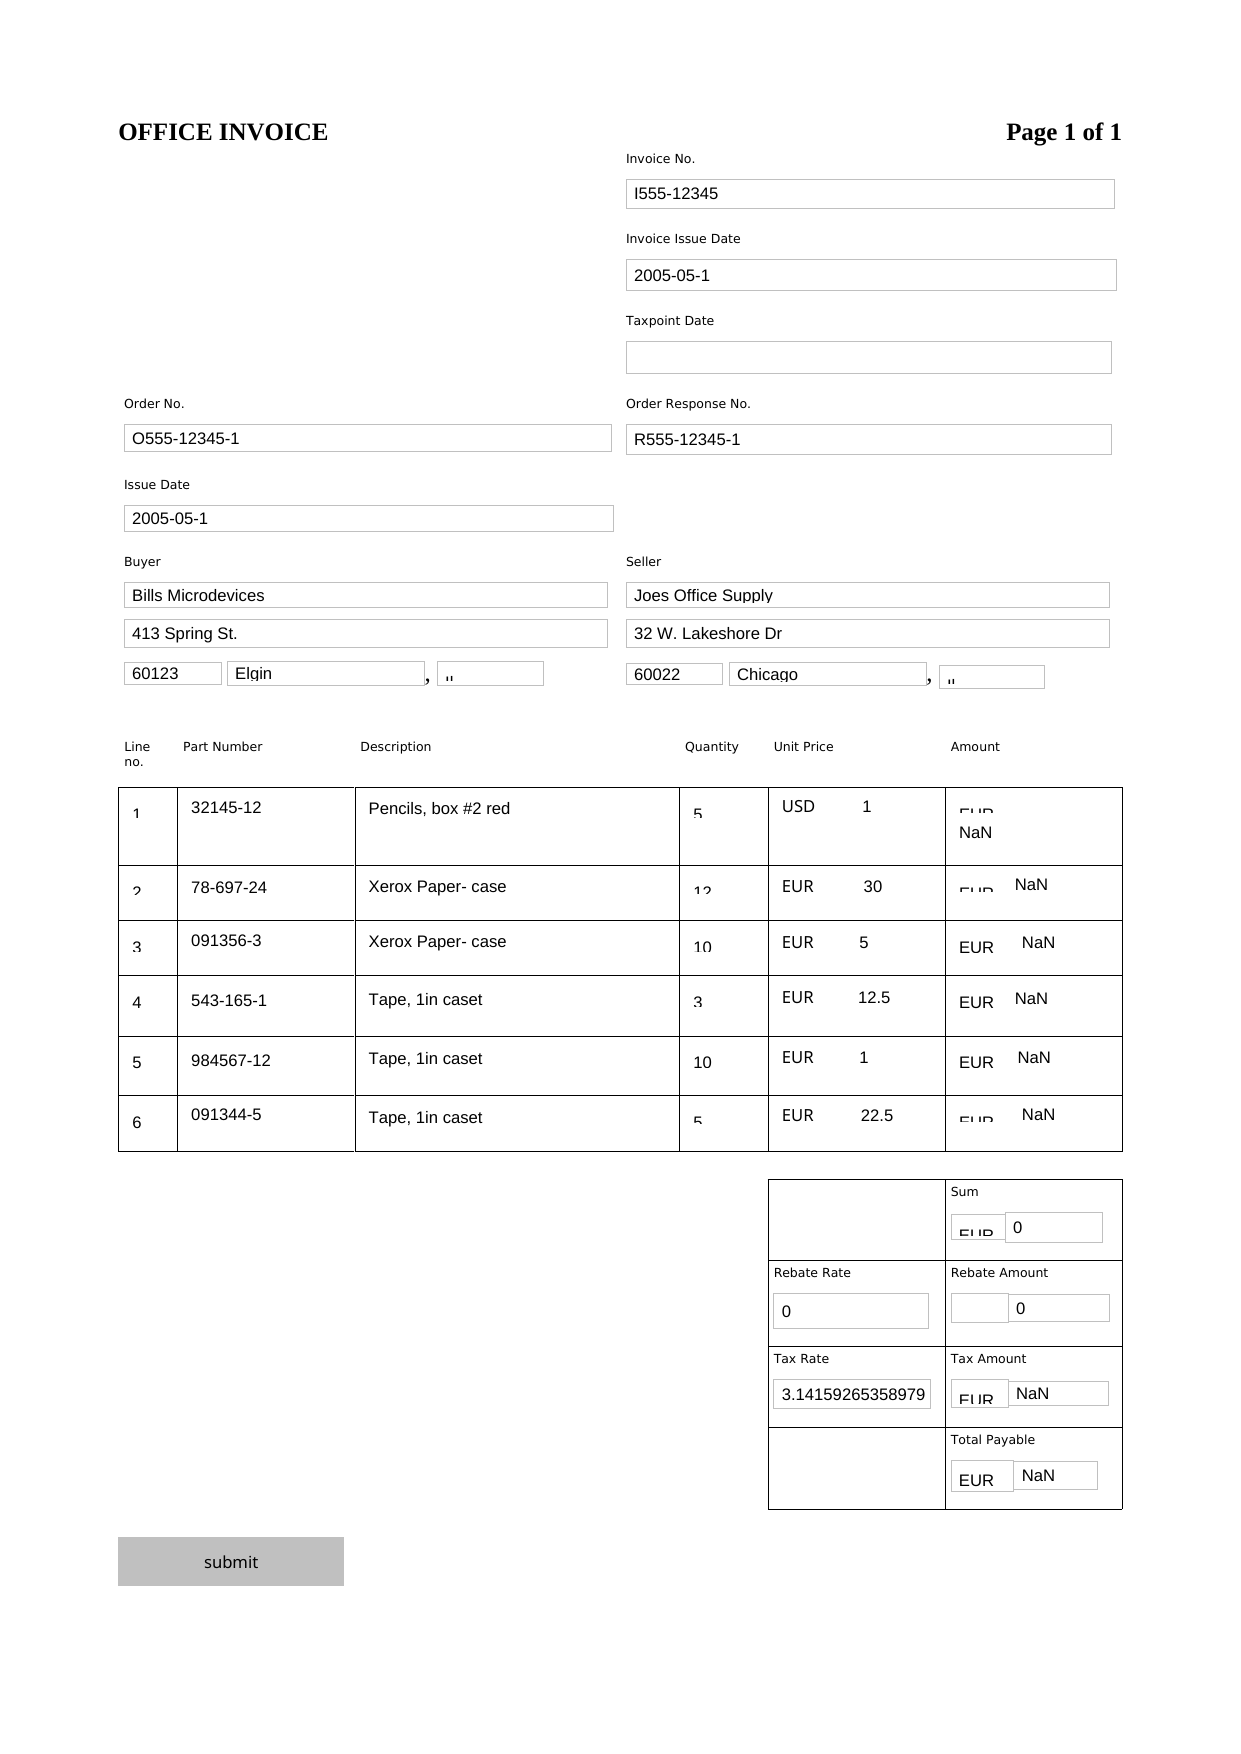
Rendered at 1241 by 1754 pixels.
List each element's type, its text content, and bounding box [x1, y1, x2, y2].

table_cell [769, 1428, 945, 1509]
table_cell [769, 921, 945, 975]
table_cell [178, 1096, 354, 1151]
table_header Quantity [679, 734, 768, 787]
table_cell [356, 976, 679, 1036]
table_cell [946, 921, 1122, 975]
table_cell Rebate Rate [769, 1261, 945, 1346]
table_cell [946, 1037, 1122, 1095]
table_cell Order No. [118, 391, 620, 472]
table_header Part Number [177, 734, 354, 787]
table_cell [680, 1096, 768, 1151]
table_cell [356, 866, 679, 920]
table_header Description [355, 734, 679, 787]
table_cell [178, 866, 354, 920]
table_cell [356, 921, 679, 975]
table_header Line no. [118, 734, 177, 787]
table_cell [680, 921, 768, 975]
table_cell [119, 1037, 177, 1095]
table_cell [119, 866, 177, 920]
table_header Invoice No. [620, 146, 1122, 226]
text Office Invoice Page 1 of 1 [118, 118, 1122, 146]
table_cell Total Payable [946, 1428, 1122, 1509]
table_cell [680, 788, 768, 865]
table_cell [119, 921, 177, 975]
table_cell [946, 866, 1122, 920]
table_cell Issue Date [118, 473, 620, 549]
table_cell [769, 1037, 945, 1095]
table_cell [119, 788, 177, 865]
table_cell [769, 866, 945, 920]
table_cell [356, 1037, 679, 1095]
table_cell [356, 1096, 679, 1151]
table_cell Rebate Amount [946, 1261, 1122, 1346]
table_cell [119, 1096, 177, 1151]
table_header Unit Price [768, 734, 945, 787]
table_cell [946, 788, 1122, 865]
table_cell Tax Amount [946, 1347, 1122, 1427]
table_cell [680, 976, 768, 1036]
table_cell Tax Rate [769, 1347, 945, 1427]
table_cell [119, 976, 177, 1036]
table_cell [178, 788, 354, 865]
table_cell Invoice Issue Date [620, 226, 1122, 308]
table_cell Buyer , [118, 550, 620, 706]
table_header [769, 1180, 945, 1260]
table_cell [178, 921, 354, 975]
table_cell [946, 976, 1122, 1036]
table_cell [769, 788, 945, 865]
table_cell [946, 1096, 1122, 1151]
table_cell [178, 976, 354, 1036]
table_cell Taxpoint Date [620, 309, 1122, 391]
table_cell [680, 1037, 768, 1095]
table_cell [356, 788, 679, 865]
table_cell Seller , [620, 550, 1122, 706]
table_cell [769, 1096, 945, 1151]
table_cell [118, 309, 620, 391]
table_header Amount [945, 734, 1122, 787]
table_header Sum [946, 1180, 1122, 1260]
table_cell Order Response No. [620, 391, 1122, 472]
table_cell [118, 226, 620, 308]
table_cell [620, 473, 1122, 549]
table_header [118, 146, 620, 226]
table_cell [769, 976, 945, 1036]
table_cell [680, 866, 768, 920]
table_cell [178, 1037, 354, 1095]
